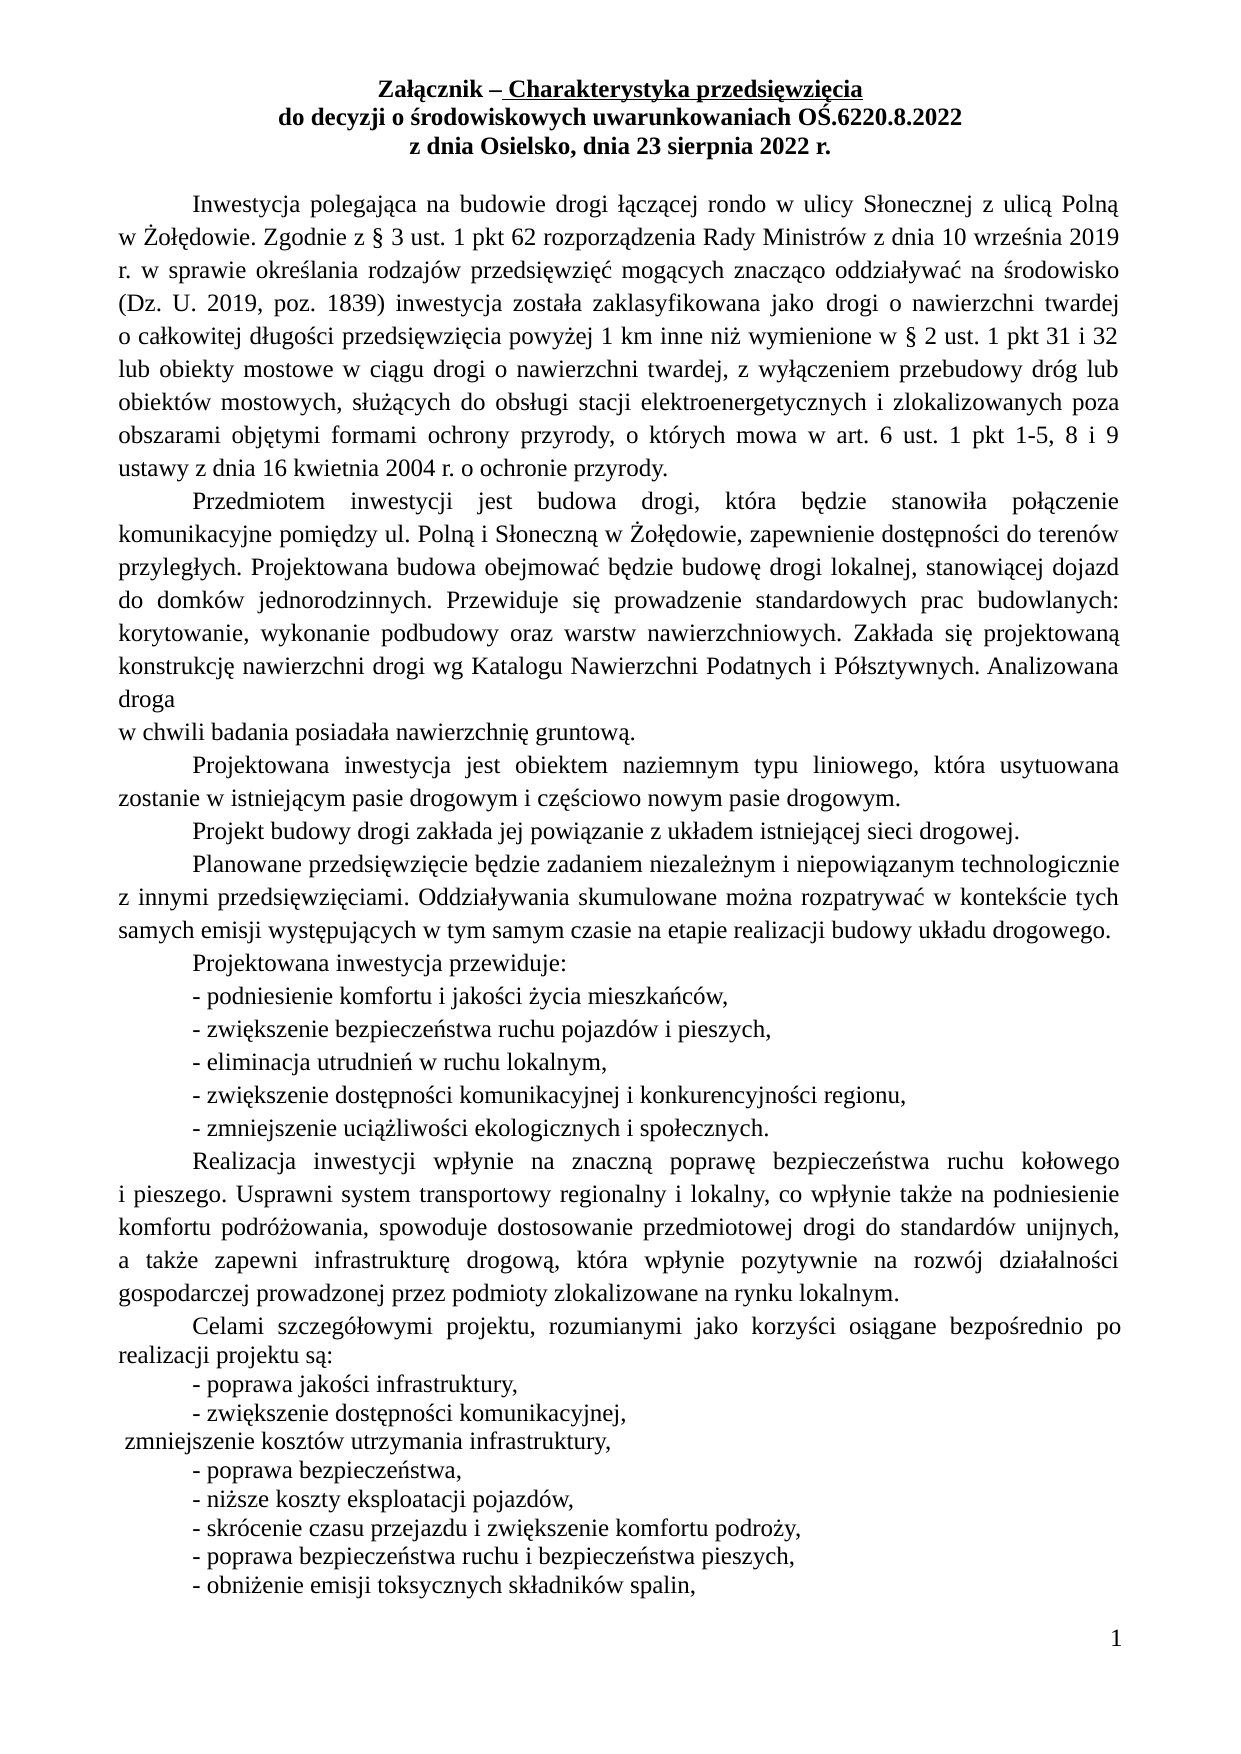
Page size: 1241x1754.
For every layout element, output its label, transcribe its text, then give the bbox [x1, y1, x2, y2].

text Projekt budowy drogi zakłada jej powiązanie z układem istniejącej sieci drogowej. [118, 816, 1120, 845]
text - zwiększenie bezpieczeństwa ruchu pojazdów i pieszych, [118, 1014, 1120, 1043]
text Planowane przedsięwzięcie będzie zadaniem niezależnym i niepowiązanym technologicznie z innymi przedsięwzięciami. Oddziaływania skumulowane można rozpatrywać w kontekście tych samych emisji występujących w tym samym czasie na etapie realizacji budowy układu drogowego. [118, 849, 1120, 944]
text Załącznik – Charakterystyka przedsięwzięcia [118, 74, 1122, 102]
text - poprawa bezpieczeństwa ruchu i bezpieczeństwa pieszych, [118, 1541, 1122, 1570]
text - skrócenie czasu przejazdu i zwiększenie komfortu podroży, [118, 1513, 1122, 1541]
text Realizacja inwestycji wpłynie na znaczną poprawę bezpieczeństwa ruchu kołowego i pieszego. Usprawni system transportowy regionalny i lokalny, co wpłynie także na podniesienie komfortu podróżowania, spowoduje dostosowanie przedmiotowej drogi do standardów unijnych, a także zapewni infrastrukturę drogową, która wpłynie pozytywnie na rozwój działalności gospodarczej prowadzonej przez podmioty zlokalizowane na rynku lokalnym. [118, 1146, 1120, 1307]
text - poprawa bezpieczeństwa, [118, 1455, 1122, 1484]
text - zwiększenie dostępności komunikacyjnej i konkurencyjności regionu, [118, 1080, 1120, 1109]
text - podniesienie komfortu i jakości życia mieszkańców, [118, 981, 1120, 1010]
text - obniżenie emisji toksycznych składników spalin, [118, 1570, 1122, 1599]
text - zwiększenie dostępności komunikacyjnej, [118, 1398, 1122, 1426]
text zmniejszenie kosztów utrzymania infrastruktury, [118, 1426, 1122, 1455]
text - eliminacja utrudnień w ruchu lokalnym, [118, 1047, 1120, 1076]
text - poprawa jakości infrastruktury, [118, 1369, 1122, 1398]
text Przedmiotem inwestycji jest budowa drogi, która będzie stanowiła połączenie komunikacyjne pomiędzy ul. Polną i Słoneczną w Żołędowie, zapewnienie dostępności do terenów przyległych. Projektowana budowa obejmować będzie budowę drogi lokalnej, stanowiącej dojazd do domków jednorodzinnych. Przewiduje się prowadzenie standardowych prac budowlanych: korytowanie, wykonanie podbudowy oraz warstw nawierzchniowych. Zakłada się projektowaną konstrukcję nawierzchni drogi wg Katalogu Nawierzchni Podatnych i Półsztywnych. Analizowana droga w chwili badania posiadała nawierzchnię gruntową. [118, 486, 1120, 746]
text Celami szczegółowymi projektu, rozumianymi jako korzyści osiągane bezpośrednio po realizacji projektu są: [118, 1311, 1122, 1369]
text Inwestycja polegająca na budowie drogi łączącej rondo w ulicy Słonecznej z ulicą Polną w Żołędowie. Zgodnie z § 3 ust. 1 pkt 62 rozporządzenia Rady Ministrów z dnia 10 września 2019 r. w sprawie określania rodzajów przedsięwzięć mogących znacząco oddziaływać na środowisko (Dz. U. 2019, poz. 1839) inwestycja została zaklasyfikowana jako drogi o nawierzchni twardej o całkowitej długości przedsięwzięcia powyżej 1 km inne niż wymienione w § 2 ust. 1 pkt 31 i 32 lub obiekty mostowe w ciągu drogi o nawierzchni twardej, z wyłączeniem przebudowy dróg lub obiektów mostowych, służących do obsługi stacji elektroenergetycznych i zlokalizowanych poza obszarami objętymi formami ochrony przyrody, o których mowa w art. 6 ust. 1 pkt 1-5, 8 i 9 ustawy z dnia 16 kwietnia 2004 r. o ochronie przyrody. [118, 189, 1120, 482]
text Projektowana inwestycja przewiduje: [118, 948, 1120, 977]
text Projektowana inwestycja jest obiektem naziemnym typu liniowego, która usytuowana zostanie w istniejącym pasie drogowym i częściowo nowym pasie drogowym. [118, 750, 1120, 812]
text do decyzji o środowiskowych uwarunkowaniach OŚ.6220.8.2022 [118, 102, 1122, 131]
text z dnia Osielsko, dnia 23 sierpnia 2022 r. [118, 131, 1122, 160]
text - zmniejszenie uciążliwości ekologicznych i społecznych. [118, 1113, 1120, 1142]
text - niższe koszty eksploatacji pojazdów, [118, 1484, 1122, 1513]
